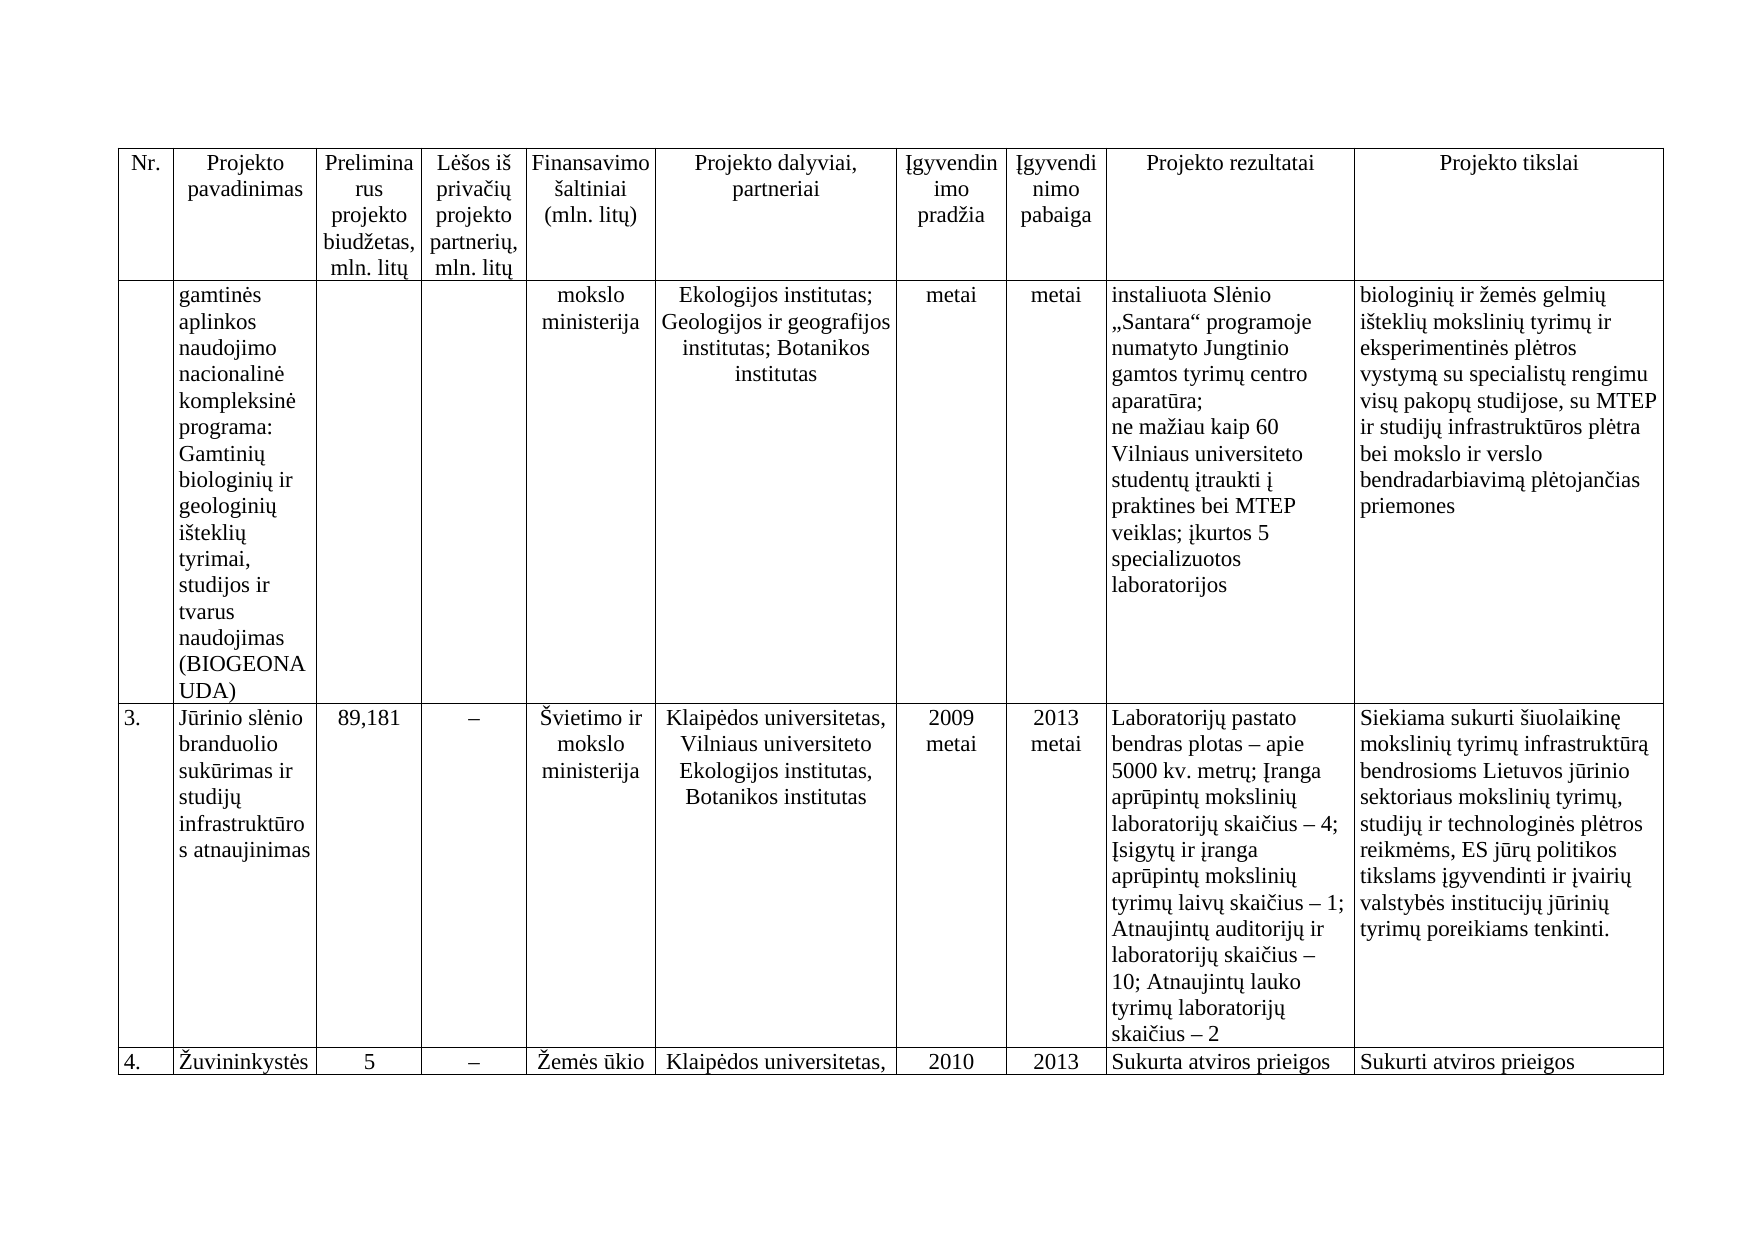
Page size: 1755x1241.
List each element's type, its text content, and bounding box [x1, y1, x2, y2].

table_cell Žemės ūkio [527, 1048, 655, 1074]
table_cell Klaipėdos universitetas, Vilniaus universiteto Ekologijos institutas, Botanikos institutas [656, 704, 896, 1047]
table_cell Klaipėdos universitetas, [656, 1048, 896, 1074]
table_header Preliminarus projekto biudžetas, mln. litų [317, 149, 421, 280]
table_cell [119, 281, 173, 703]
table_cell 2010 [897, 1048, 1006, 1074]
table_cell Sukurta atviros prieigos [1107, 1048, 1354, 1074]
table_cell instaliuota Slėnio „Santara“ programoje numatyto Jungtinio gamtos tyrimų centro aparatūra; ne mažiau kaip 60 Vilniaus universiteto studentų įtraukti į praktines bei MTEP veiklas; įkurtos 5 specializuotos laboratorijos [1107, 281, 1354, 703]
table_header Projekto pavadinimas [174, 149, 316, 280]
table_cell 2009 metai [897, 704, 1006, 1047]
table_cell Siekiama sukurti šiuolaikinę mokslinių tyrimų infrastruktūrą bendrosioms Lietuvos jūrinio sektoriaus mokslinių tyrimų, studijų ir technologinės plėtros reikmėms, ES jūrų politikos tikslams įgyvendinti ir įvairių valstybės institucijų jūrinių tyrimų poreikiams tenkinti. [1355, 704, 1663, 1047]
table_cell 89,181 [317, 704, 421, 1047]
table_cell [317, 281, 421, 703]
table_cell Sukurti atviros prieigos [1355, 1048, 1663, 1074]
table_header Nr. [119, 149, 173, 280]
table_cell 2013 metai [1007, 704, 1106, 1047]
table_cell – [422, 704, 526, 1047]
table_cell metai [897, 281, 1006, 703]
table_header Finansavimo šaltiniai (mln. litų) [527, 149, 655, 280]
table_cell 4. [119, 1048, 173, 1074]
table_header Projekto rezultatai [1107, 149, 1354, 280]
table_cell Švietimo ir mokslo ministerija [527, 704, 655, 1047]
table_cell [422, 281, 526, 703]
table_cell Ekologijos institutas; Geologijos ir geografijos institutas; Botanikos institutas [656, 281, 896, 703]
table_cell 2013 [1007, 1048, 1106, 1074]
table_cell 5 [317, 1048, 421, 1074]
table_cell 3. [119, 704, 173, 1047]
table_cell biologinių ir žemės gelmių išteklių mokslinių tyrimų ir eksperimentinės plėtros vystymą su specialistų rengimu visų pakopų studijose, su MTEP ir studijų infrastruktūros plėtra bei mokslo ir verslo bendradarbiavimą plėtojančias priemones [1355, 281, 1663, 703]
table_header Projekto dalyviai, partneriai [656, 149, 896, 280]
table_cell Žuvininkystės [174, 1048, 316, 1074]
table_header Lėšos iš privačių projekto partnerių, mln. litų [422, 149, 526, 280]
table_header Įgyvendinimo pradžia [897, 149, 1006, 280]
table_header Projekto tikslai [1355, 149, 1663, 280]
table_cell gamtinės aplinkos naudojimo nacionalinė kompleksinė programa: Gamtinių biologinių ir geologinių išteklių tyrimai, studijos ir tvarus naudojimas (BIOGEONAUDA) [174, 281, 316, 703]
table_cell Jūrinio slėnio branduolio sukūrimas ir studijų infrastruktūros atnaujinimas [174, 704, 316, 1047]
table_cell – [422, 1048, 526, 1074]
table_cell metai [1007, 281, 1106, 703]
table_header Įgyvendinimo pabaiga [1007, 149, 1106, 280]
table_cell Laboratorijų pastato bendras plotas – apie 5000 kv. metrų; Įranga aprūpintų mokslinių laboratorijų skaičius – 4; Įsigytų ir įranga aprūpintų mokslinių tyrimų laivų skaičius – 1; Atnaujintų auditorijų ir laboratorijų skaičius – 10; Atnaujintų lauko tyrimų laboratorijų skaičius – 2 [1107, 704, 1354, 1047]
table_cell mokslo ministerija [527, 281, 655, 703]
